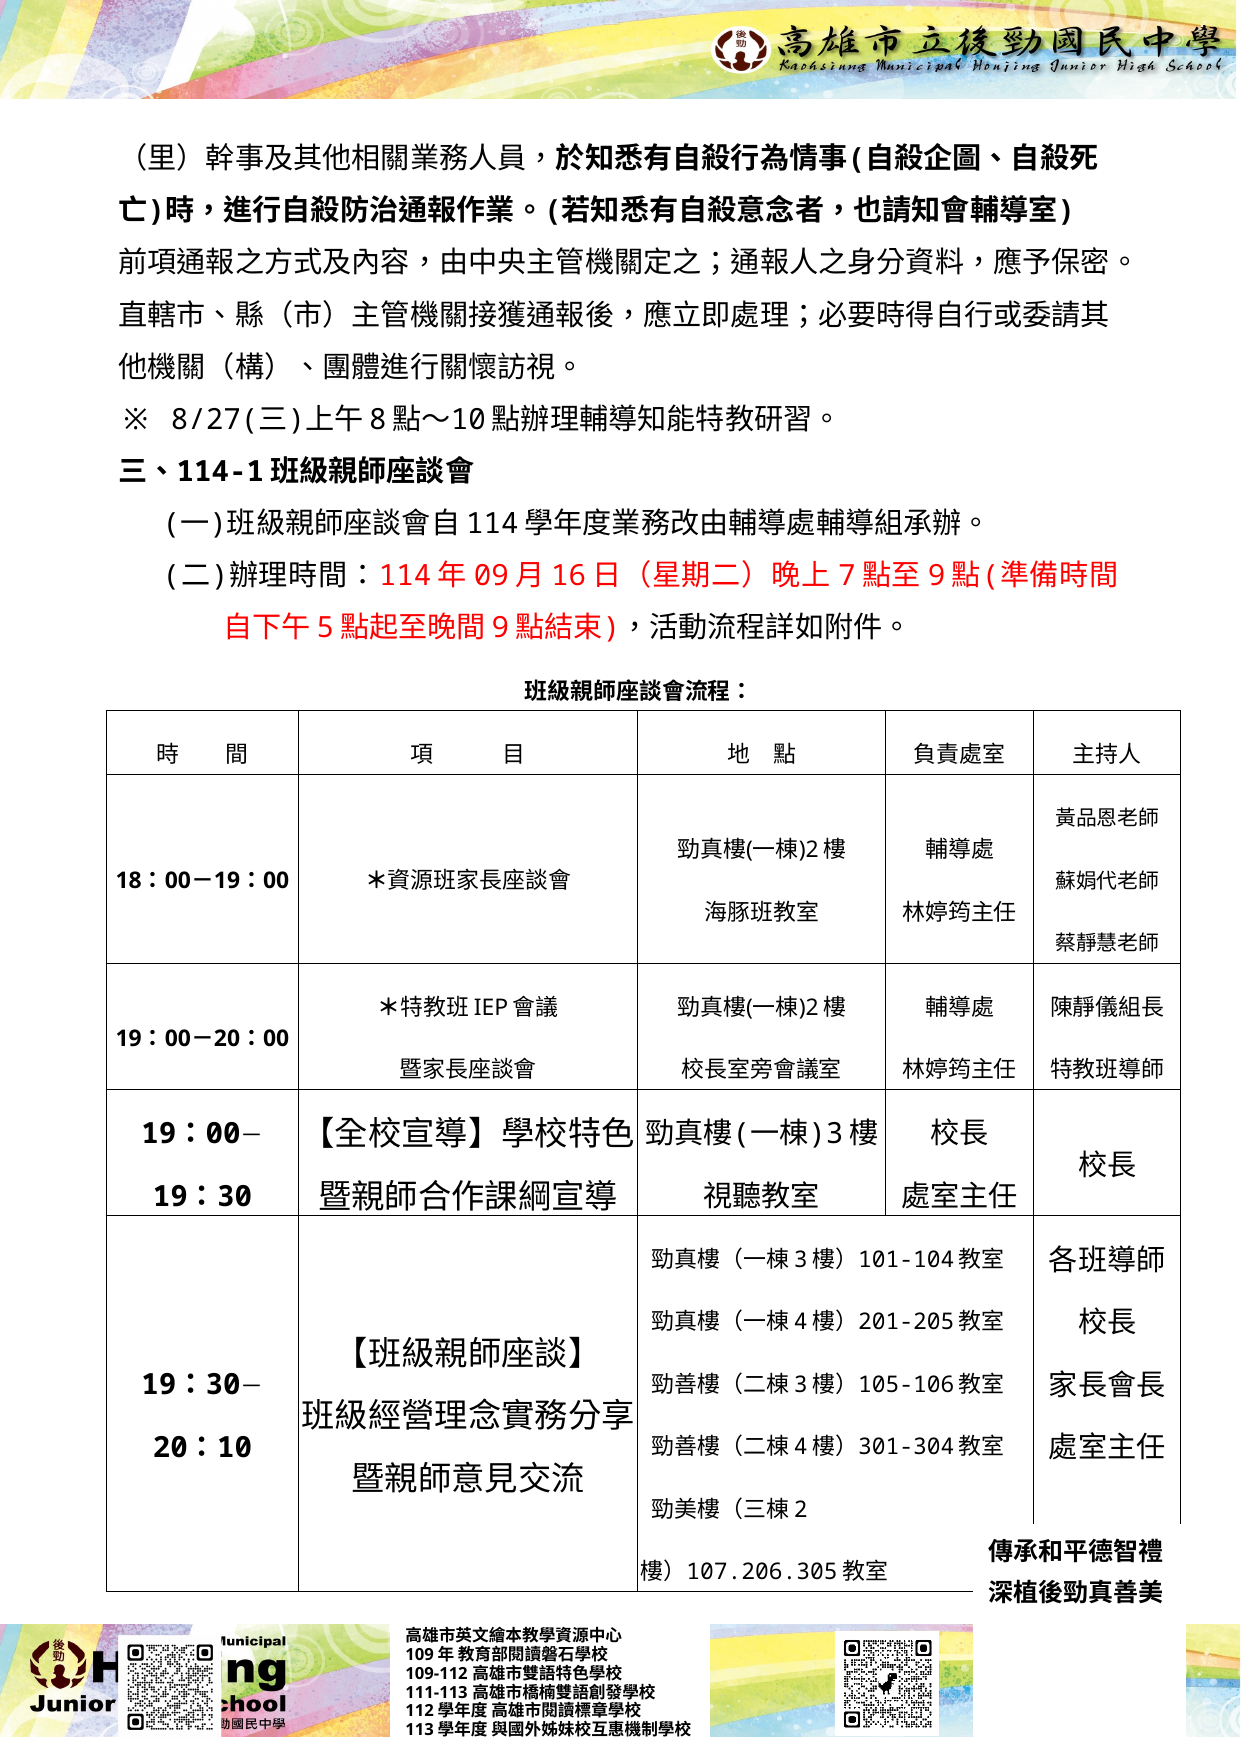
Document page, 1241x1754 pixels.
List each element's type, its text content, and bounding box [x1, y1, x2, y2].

table_cell 校長 處室主任 [886, 1090, 1033, 1214]
table_cell 勁真樓（一棟3樓）101-104教室 勁真樓（一棟4樓）201-205教室 勁善樓（二棟3樓）105-106教室 勁善樓（二棟4樓）301-304教室 勁美樓（三棟2樓）107.206.305教室 [638, 1216, 1033, 1591]
table_cell 【班級親師座談】 班級經營理念實務分享 暨親師意見交流 [299, 1216, 637, 1591]
table_cell 輔導處 林婷筠主任 [886, 775, 1033, 962]
table_cell 勁真樓(一棟)2樓 海豚班教室 [638, 775, 885, 962]
table_cell 勁真樓(一棟)2樓 校長室旁會議室 [638, 964, 885, 1088]
text 前項通報之方式及內容，由中央主管機關定之；通報人之身分資料，應予保密。 [118, 231, 1120, 283]
table_header 時 間 [107, 711, 298, 774]
table_cell 【全校宣導】學校特色暨親師合作課綱宣導 [299, 1090, 637, 1214]
table_cell 18：00－19：00 [107, 775, 298, 962]
table_cell 各班導師 校長 家長會長 處室主任 [1034, 1216, 1180, 1524]
table_cell 輔導處 林婷筠主任 [886, 964, 1033, 1088]
table_header 主持人 [1034, 711, 1180, 774]
table_header 項 目 [299, 711, 637, 774]
table_cell 19：00－20：00 [107, 964, 298, 1088]
text (二)辦理時間：114年09月16日（星期二）晚上7點至9點(準備時間自下午5點起至晚間9點結束)，活動流程詳如附件。 [162, 544, 1119, 648]
table_cell 校長 [1034, 1090, 1180, 1214]
table_cell ＊特教班IEP會議 暨家長座談會 [299, 964, 637, 1088]
table_cell 勁真樓(一棟)3樓 視聽教室 [638, 1090, 885, 1214]
text 班級親師座談會流程： [156, 648, 1122, 710]
table_header 地 點 [638, 711, 885, 774]
table_cell ＊資源班家長座談會 [299, 775, 637, 962]
text ※ 8/27(三)上午8點～10點辦理輔導知能特教研習。 [118, 387, 1120, 439]
text 中央主管機關應建置自殺防治通報系統，供醫事人員、社會工作人員、長期照顧服務人員、學校人員、警察人員、消防人員、矯正機關人員、村（里）長、村（里）幹事及其他相關業務人員，於知悉有自殺行為情事(自殺企圖、自殺死亡)時，進行自殺防治通報作業。(若知悉有自殺意念者，也請知會輔導室) [118, 127, 1120, 231]
table_cell 陳靜儀組長 特教班導師 [1034, 964, 1180, 1088]
table_cell 黃品恩老師 蘇娟代老師 蔡靜慧老師 [1034, 775, 1180, 962]
text (一)班級親師座談會自114學年度業務改由輔導處輔導組承辦。 [162, 492, 1119, 544]
table_cell 19：00－ 19：30 [107, 1090, 298, 1214]
text 直轄市、縣（市）主管機關接獲通報後，應立即處理；必要時得自行或委請其他機關（構）、團體進行關懷訪視。 [118, 283, 1120, 387]
table_cell 19：30－ 20：10 [107, 1216, 298, 1591]
text 三、114-1班級親師座談會 [118, 439, 1119, 492]
table_header 負責處室 [886, 711, 1033, 774]
